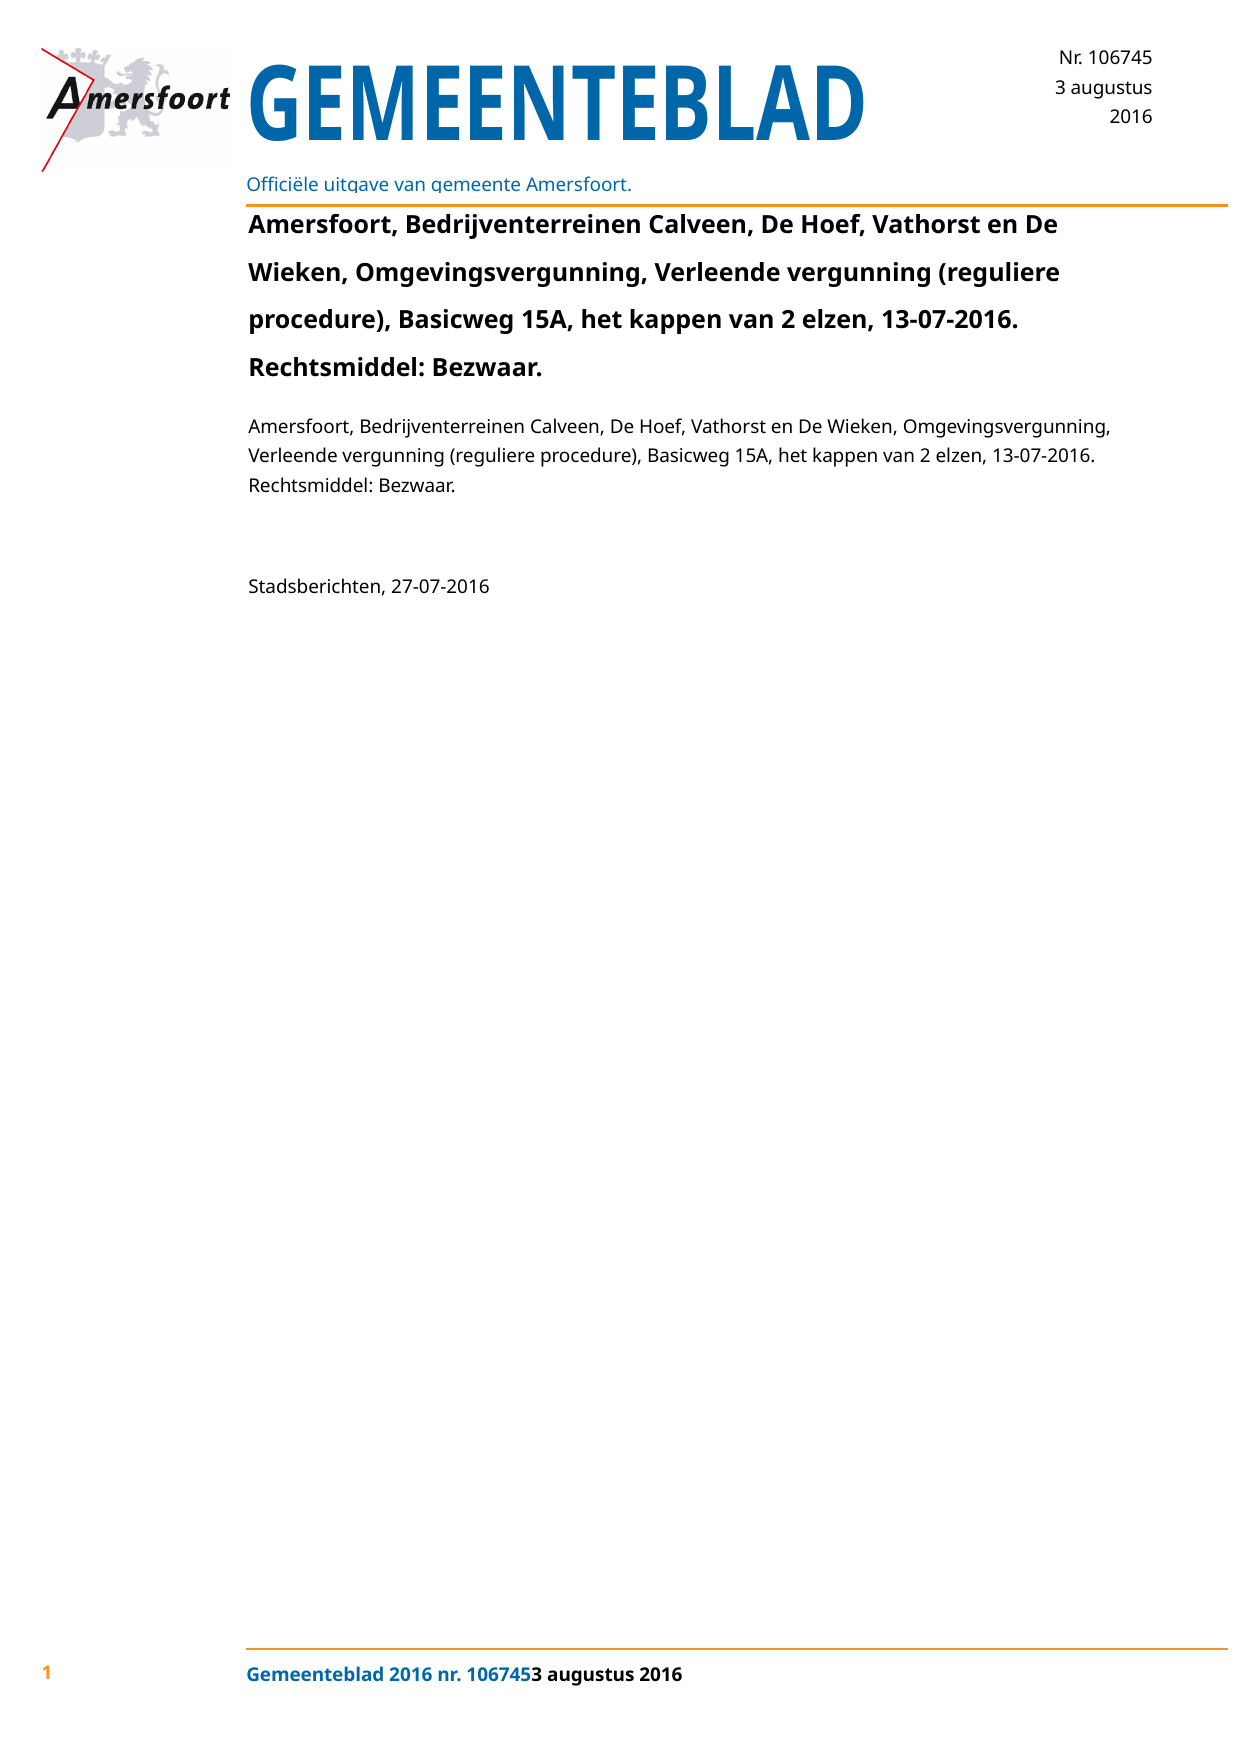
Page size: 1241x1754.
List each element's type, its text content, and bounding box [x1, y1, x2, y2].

text Stadsberichten, 27-07-2016 [248, 573, 1152, 599]
text Amersfoort, Bedrijventerreinen Calveen, De Hoef, Vathorst en De Wieken, Omgevingsvergunning, Verleende vergunning (reguliere procedure), Basicweg 15A, het kappen van 2 elzen, 13-07-2016. Rechtsmiddel: Bezwaar. [248, 207, 1152, 384]
text Amersfoort, Bedrijventerreinen Calveen, De Hoef, Vathorst en De Wieken, Omgevingsvergunning, Verleende vergunning (reguliere procedure), Basicweg 15A, het kappen van 2 elzen, 13-07-2016. Rechtsmiddel: Bezwaar. [248, 413, 1152, 498]
picture [41, 47, 231, 172]
